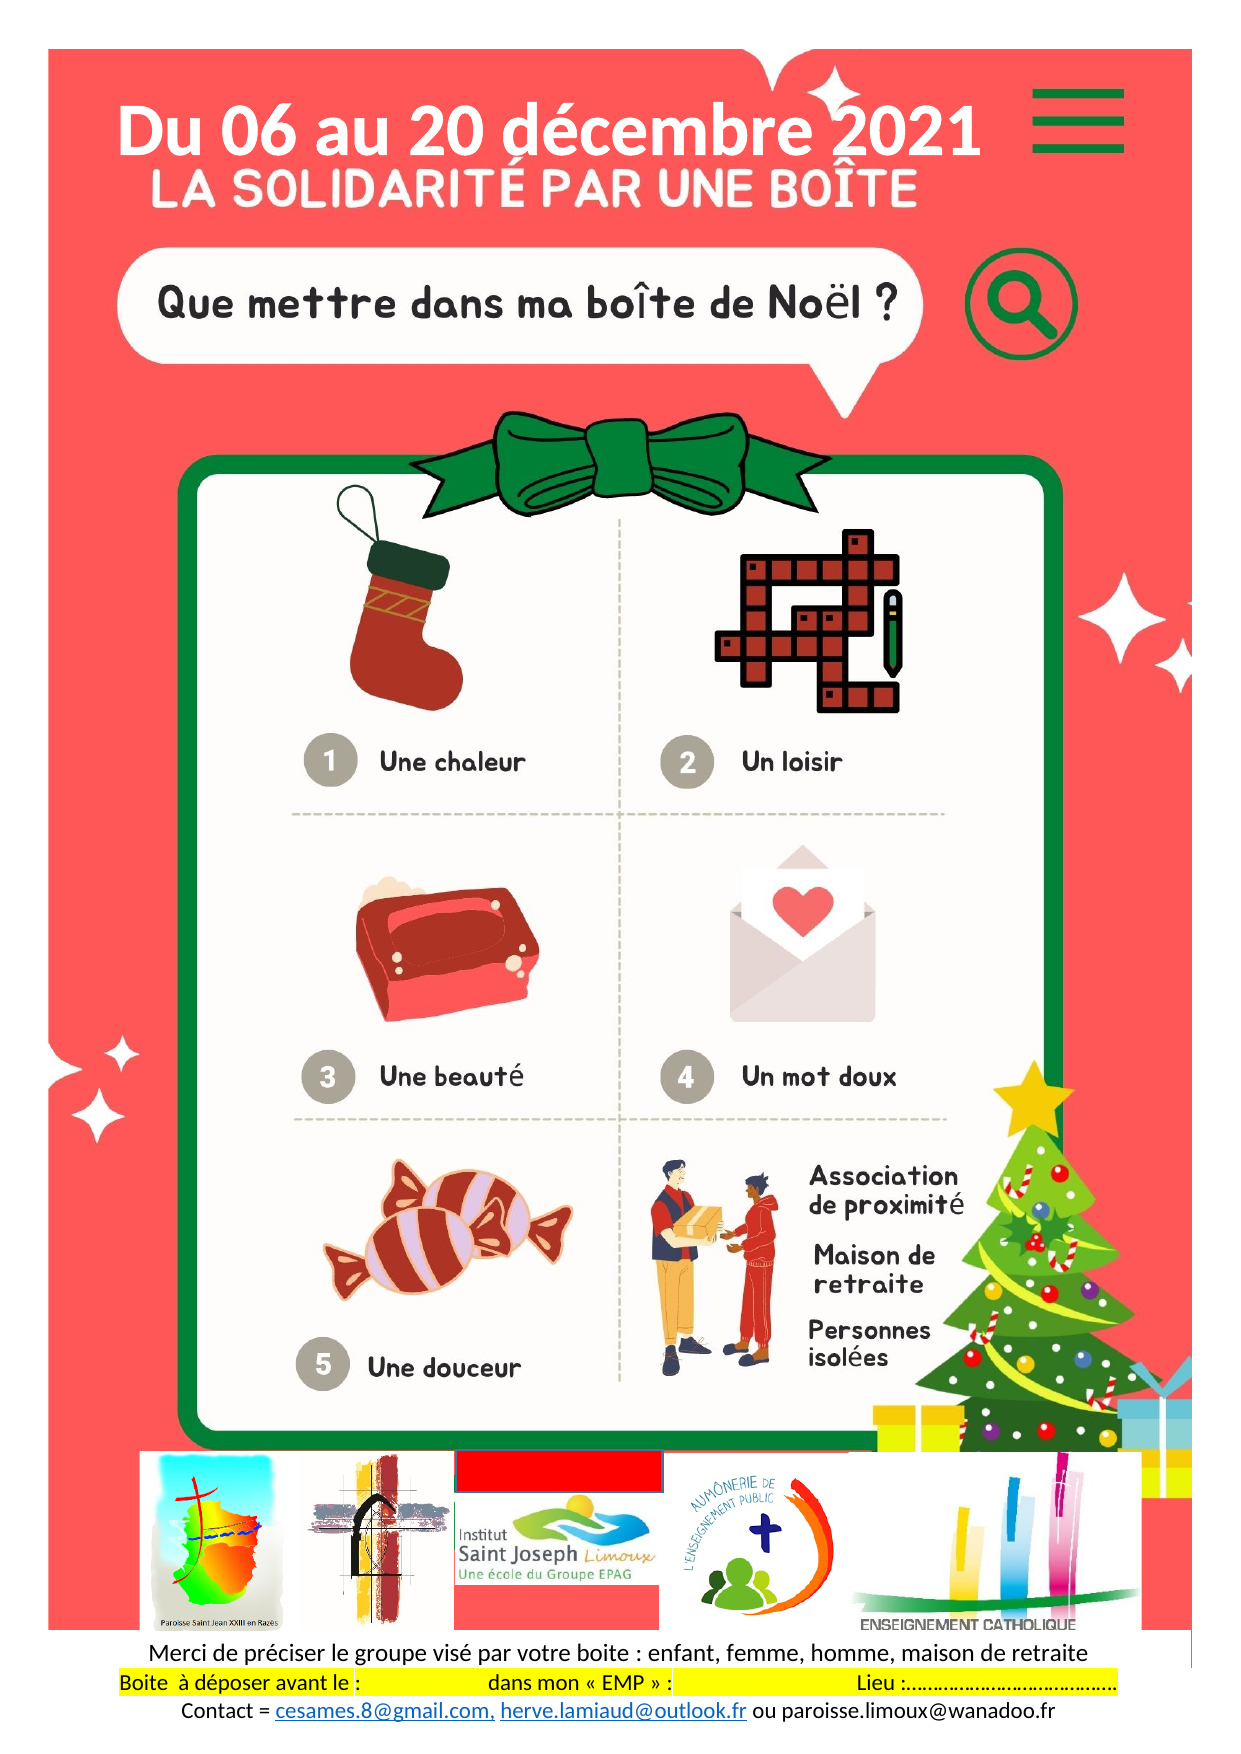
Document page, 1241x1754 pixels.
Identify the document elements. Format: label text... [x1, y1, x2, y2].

text Du 06 au 20 décembre 2021 [116, 82, 983, 173]
picture [48, 49, 1192, 1668]
text Contact = cesames.8@gmail.com, herve.lamiaud@outlook.fr ou paroisse.limoux@wanadoo.fr [60, 1696, 1176, 1722]
text Merci de préciser le groupe visé par votre boite : enfant, femme, homme, maison de retraite [60, 1637, 1176, 1668]
text Boite à déposer avant le : dans mon « EMP » : Lieu :…………………………………. [60, 1668, 1176, 1696]
